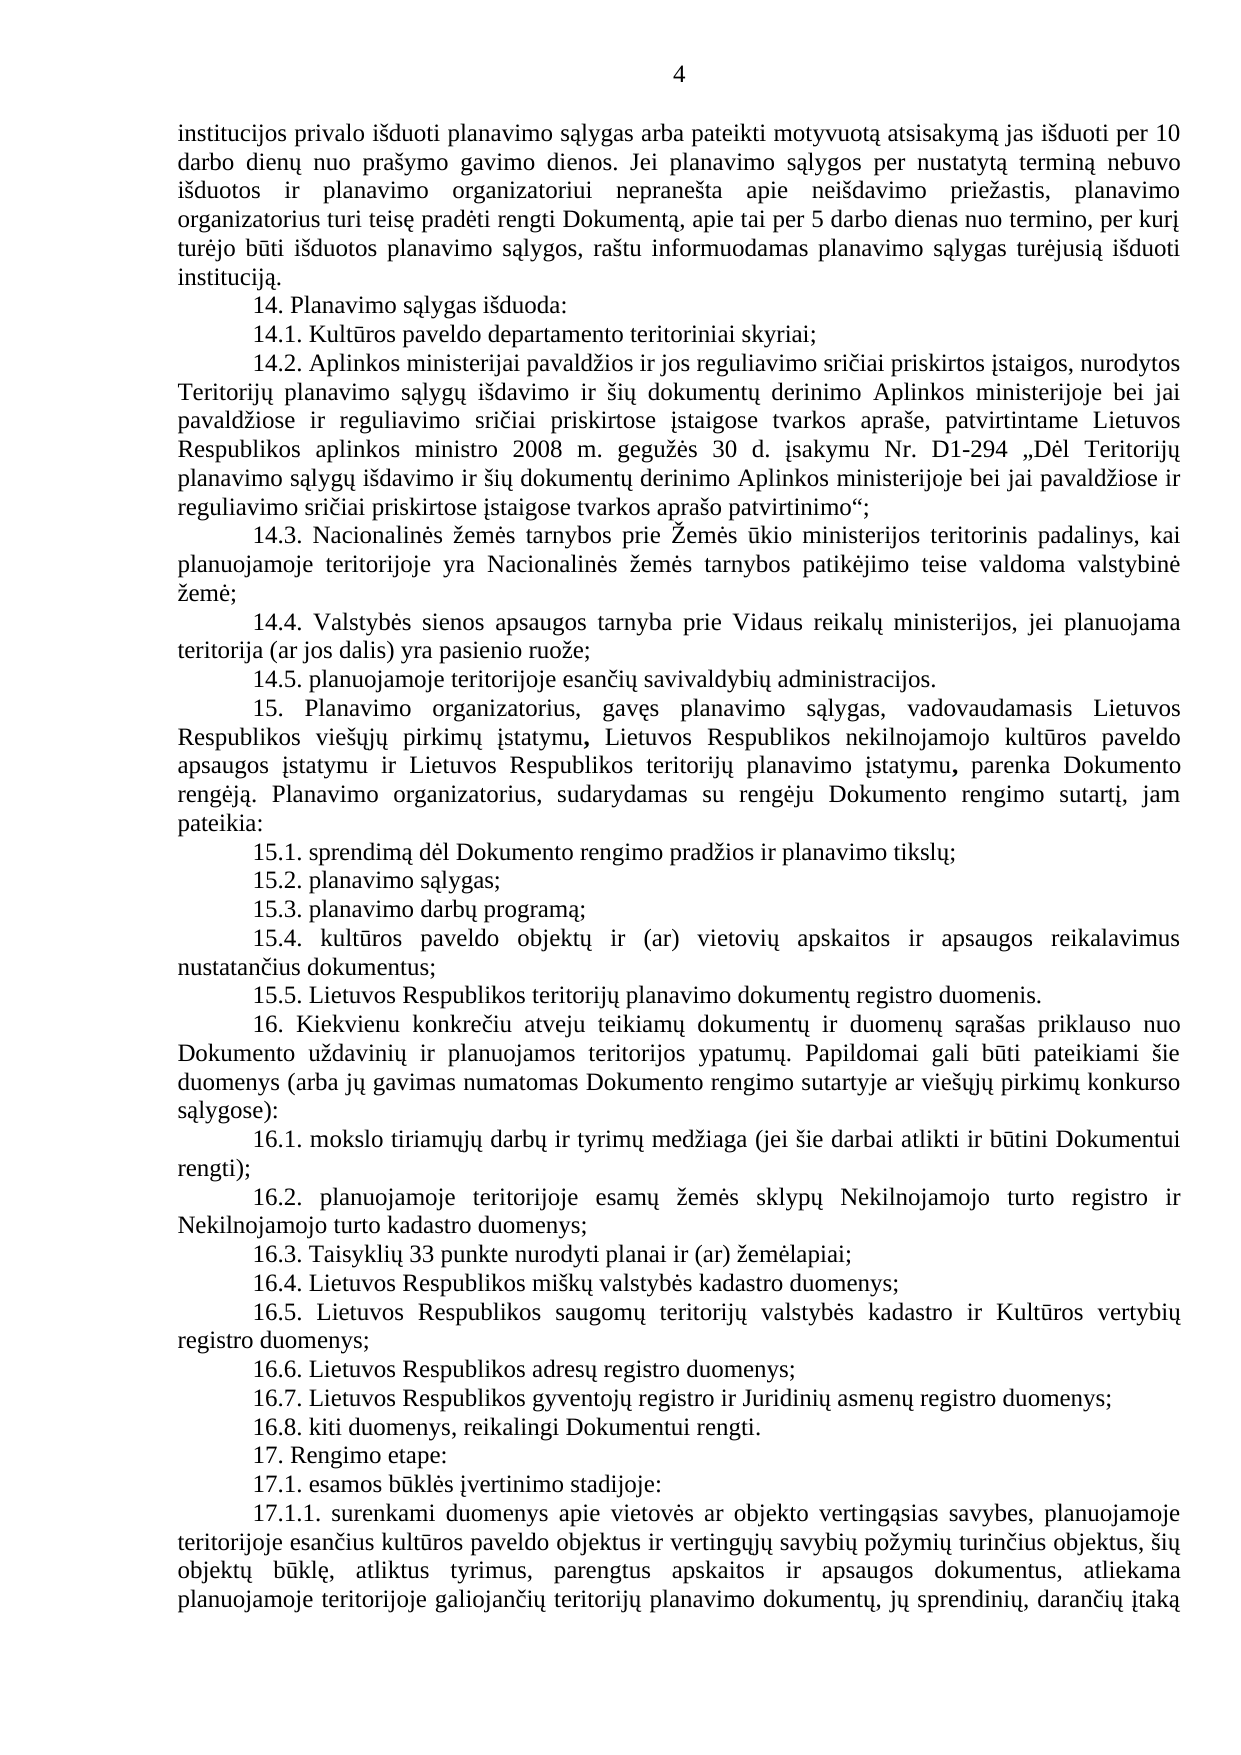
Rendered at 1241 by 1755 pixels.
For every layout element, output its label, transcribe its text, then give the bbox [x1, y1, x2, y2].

text 14. Planavimo sąlygas išduoda: [177, 291, 1181, 319]
text 14.3. Nacionalinės žemės tarnybos prie Žemės ūkio ministerijos teritorinis padalinys, kai planuojamoje teritorijoje yra Nacionalinės žemės tarnybos patikėjimo teise valdoma valstybinė žemė; [177, 521, 1181, 607]
text 14.4. Valstybės sienos apsaugos tarnyba prie Vidaus reikalų ministerijos, jei planuojama teritorija (ar jos dalis) yra pasienio ruože; [177, 607, 1181, 664]
text 17.1.1. surenkami duomenys apie vietovės ar objekto vertingąsias savybes, planuojamoje teritorijoje esančius kultūros paveldo objektus ir vertingųjų savybių požymių turinčius objektus, šių objektų būklę, atliktus tyrimus, parengtus apskaitos ir apsaugos dokumentus, atliekama planuojamoje teritorijoje galiojančių teritorijų planavimo dokumentų, jų sprendinių, darančių įtaką [177, 1498, 1181, 1613]
text 15. Planavimo organizatorius, gavęs planavimo sąlygas, vadovaudamasis Lietuvos Respublikos viešųjų pirkimų įstatymu, Lietuvos Respublikos nekilnojamojo kultūros paveldo apsaugos įstatymu ir Lietuvos Respublikos teritorijų planavimo įstatymu, parenka Dokumento rengėją. Planavimo organizatorius, sudarydamas su rengėju Dokumento rengimo sutartį, jam pateikia: [177, 693, 1181, 837]
text 16.3. Taisyklių 33 punkte nurodyti planai ir (ar) žemėlapiai; [177, 1239, 1181, 1268]
text 16.4. Lietuvos Respublikos miškų valstybės kadastro duomenys; [177, 1268, 1181, 1297]
text 14.2. Aplinkos ministerijai pavaldžios ir jos reguliavimo sričiai priskirtos įstaigos, nurodytos Teritorijų planavimo sąlygų išdavimo ir šių dokumentų derinimo Aplinkos ministerijoje bei jai pavaldžiose ir reguliavimo sričiai priskirtose įstaigose tvarkos apraše, patvirtintame Lietuvos Respublikos aplinkos ministro 2008 m. gegužės 30 d. įsakymu Nr. D1-294 „Dėl Teritorijų planavimo sąlygų išdavimo ir šių dokumentų derinimo Aplinkos ministerijoje bei jai pavaldžiose ir reguliavimo sričiai priskirtose įstaigose tvarkos aprašo patvirtinimo“; [177, 348, 1181, 521]
text 16.2. planuojamoje teritorijoje esamų žemės sklypų Nekilnojamojo turto registro ir Nekilnojamojo turto kadastro duomenys; [177, 1182, 1181, 1239]
text 15.3. planavimo darbų programą; [177, 894, 1181, 923]
text 15.1. sprendimą dėl Dokumento rengimo pradžios ir planavimo tikslų; [177, 837, 1181, 866]
text 16.5. Lietuvos Respublikos saugomų teritorijų valstybės kadastro ir Kultūros vertybių registro duomenys; [177, 1297, 1181, 1354]
text 14.1. Kultūros paveldo departamento teritoriniai skyriai; [177, 319, 1181, 348]
text 16. Kiekvienu konkrečiu atveju teikiamų dokumentų ir duomenų sąrašas priklauso nuo Dokumento uždavinių ir planuojamos teritorijos ypatumų. Papildomai gali būti pateikiami šie duomenys (arba jų gavimas numatomas Dokumento rengimo sutartyje ar viešųjų pirkimų konkurso sąlygose): [177, 1009, 1181, 1124]
text 17. Rengimo etape: [177, 1441, 1181, 1469]
text 16.1. mokslo tiriamųjų darbų ir tyrimų medžiaga (jei šie darbai atlikti ir būtini Dokumentui rengti); [177, 1124, 1181, 1182]
text 16.6. Lietuvos Respublikos adresų registro duomenys; [177, 1354, 1181, 1383]
text 15.2. planavimo sąlygas; [177, 866, 1181, 894]
text 17.1. esamos būklės įvertinimo stadijoje: [177, 1469, 1181, 1498]
text 16.8. kiti duomenys, reikalingi Dokumentui rengti. [177, 1412, 1181, 1441]
text 16.7. Lietuvos Respublikos gyventojų registro ir Juridinių asmenų registro duomenys; [177, 1383, 1181, 1412]
text 15.5. Lietuvos Respublikos teritorijų planavimo dokumentų registro duomenis. [177, 981, 1181, 1009]
text 15.4. kultūros paveldo objektų ir (ar) vietovių apskaitos ir apsaugos reikalavimus nustatančius dokumentus; [177, 923, 1181, 981]
text institucijos privalo išduoti planavimo sąlygas arba pateikti motyvuotą atsisakymą jas išduoti per 10 darbo dienų nuo prašymo gavimo dienos. Jei planavimo sąlygos per nustatytą terminą nebuvo išduotos ir planavimo organizatoriui nepranešta apie neišdavimo priežastis, planavimo organizatorius turi teisę pradėti rengti Dokumentą, apie tai per 5 darbo dienas nuo termino, per kurį turėjo būti išduotos planavimo sąlygos, raštu informuodamas planavimo sąlygas turėjusią išduoti instituciją. [177, 118, 1181, 291]
text 14.5. planuojamoje teritorijoje esančių savivaldybių administracijos. [177, 664, 1181, 693]
